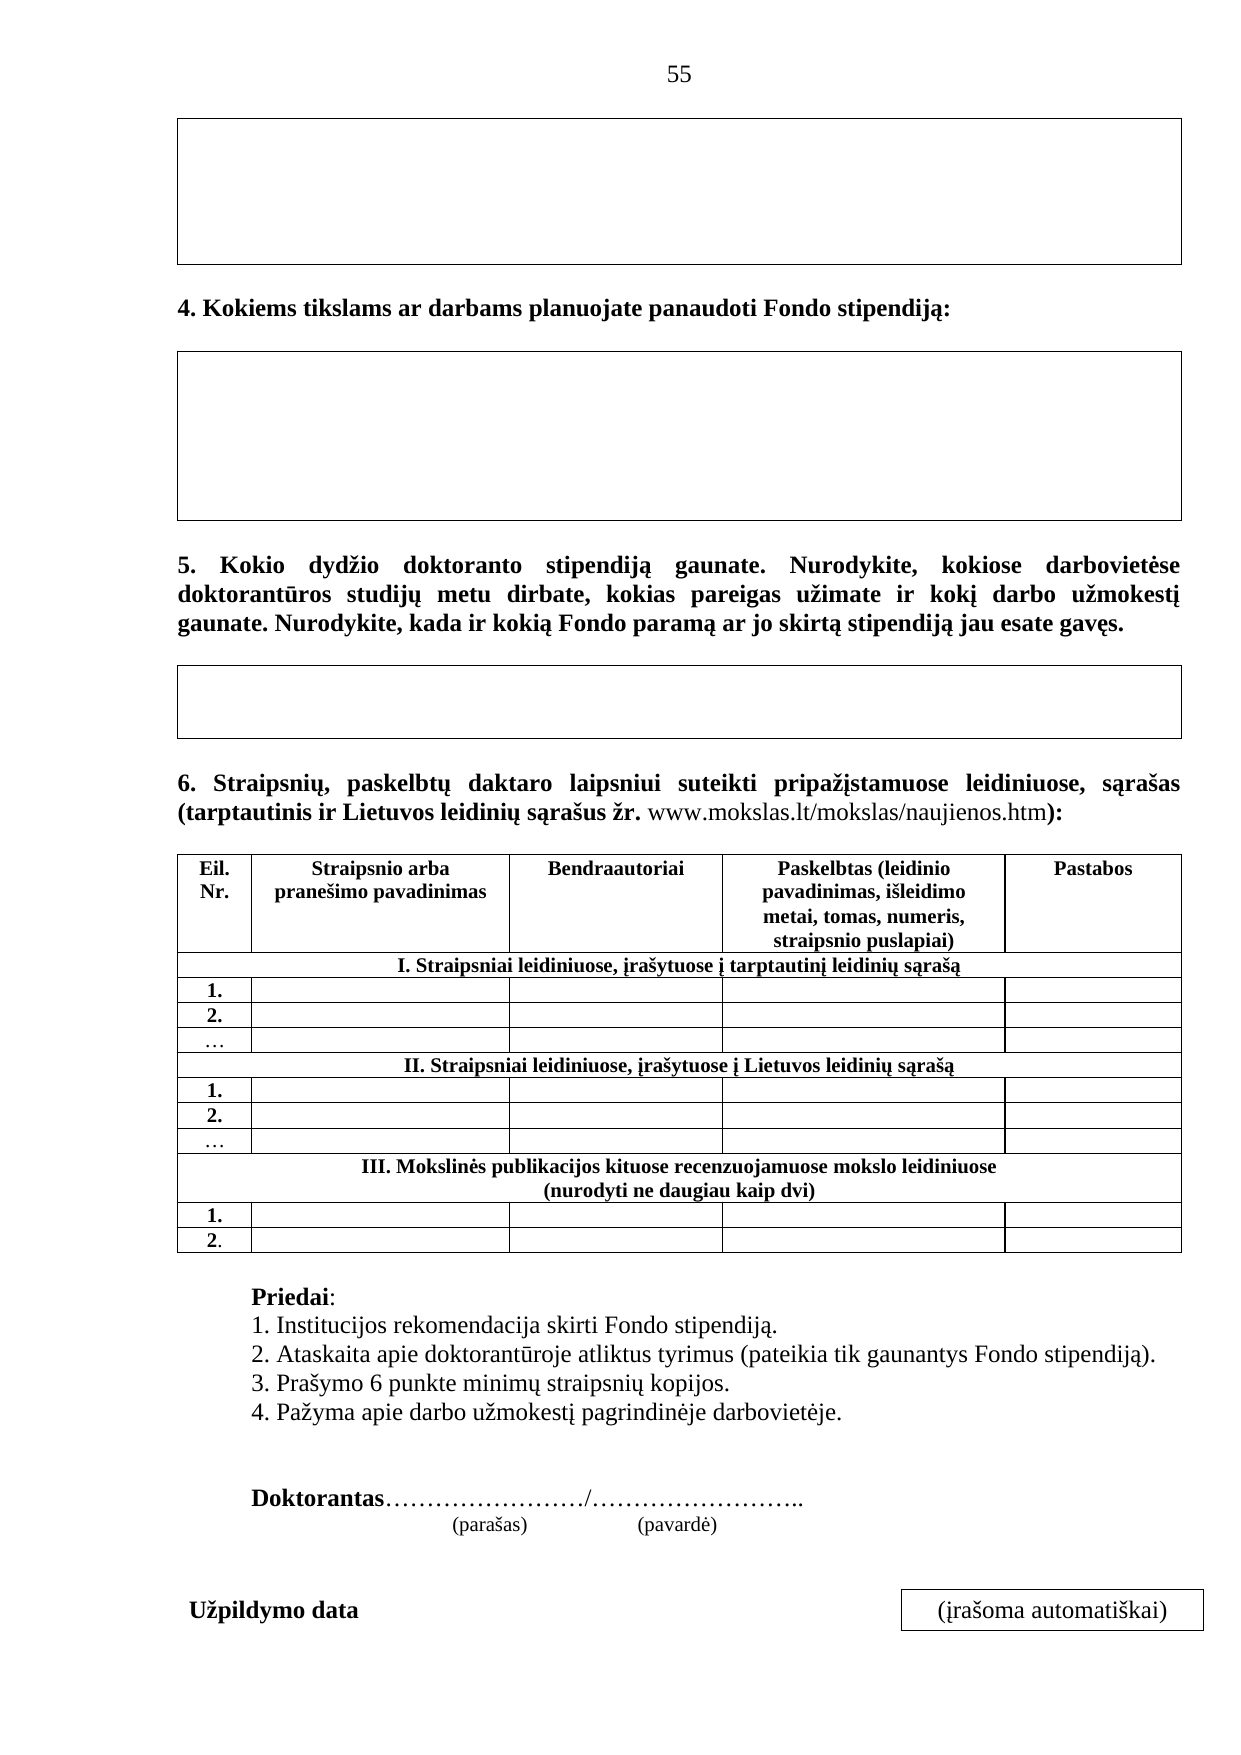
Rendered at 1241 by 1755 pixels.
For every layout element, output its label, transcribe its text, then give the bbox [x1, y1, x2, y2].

table_cell II. Straipsniai leidiniuose, įrašytuose į Lietuvos leidinių sąrašą [178, 1053, 1181, 1077]
table_cell [252, 1003, 509, 1027]
table_cell [723, 1103, 1004, 1127]
table_cell 2. [178, 1228, 251, 1252]
table_cell [723, 1078, 1004, 1102]
text 4. Pažyma apie darbo užmokestį pagrindinėje darbovietėje. [177, 1397, 1181, 1425]
table_cell [723, 1203, 1004, 1227]
text Priedai: [177, 1282, 1181, 1310]
table_cell [1006, 1078, 1181, 1102]
table_cell [252, 1078, 509, 1102]
table_cell [1006, 1129, 1181, 1152]
table_cell [723, 1228, 1004, 1252]
table_cell … [178, 1129, 251, 1152]
table_cell [1006, 1003, 1181, 1027]
table_cell [1006, 1103, 1181, 1127]
table_cell [723, 1129, 1004, 1152]
table_cell [510, 1203, 722, 1227]
table_header [178, 119, 1181, 263]
table_header Bendraautoriai [510, 855, 722, 952]
table_cell … [178, 1028, 251, 1052]
table_cell 1. [178, 978, 251, 1002]
table_cell 2. [178, 1103, 251, 1127]
table_header [178, 352, 1181, 520]
table_header Eil. Nr. [178, 855, 251, 952]
table_cell I. Straipsniai leidiniuose, įrašytuose į tarptautinį leidinių sąrašą [178, 953, 1181, 977]
table_cell [723, 1003, 1004, 1027]
table_cell [510, 1078, 722, 1102]
table_cell [252, 978, 509, 1002]
table_header Paskelbtas (leidinio pavadinimas, išleidimo metai, tomas, numeris, straipsnio puslapiai) [723, 855, 1004, 952]
text 2. Ataskaita apie doktorantūroje atliktus tyrimus (pateikia tik gaunantys Fondo stipendiją). [177, 1339, 1181, 1368]
table_cell [1006, 1228, 1181, 1252]
table_cell [510, 1003, 722, 1027]
table_cell [510, 1103, 722, 1127]
text Doktorantas……………………/…………………….. [177, 1483, 1181, 1512]
table_cell 2. [178, 1003, 251, 1027]
table_header [178, 666, 1181, 738]
table_cell III. Mokslinės publikacijos kituose recenzuojamuose mokslo leidiniuose (nurodyti ne daugiau kaip dvi) [178, 1154, 1181, 1202]
table_cell [252, 1028, 509, 1052]
table_cell [252, 1228, 509, 1252]
table_cell [723, 1028, 1004, 1052]
table_cell 1. [178, 1078, 251, 1102]
table_cell [252, 1129, 509, 1152]
text 3. Prašymo 6 punkte minimų straipsnių kopijos. [177, 1368, 1181, 1397]
table_cell [252, 1103, 509, 1127]
text 5. Kokio dydžio doktoranto stipendiją gaunate. Nurodykite, kokiose darbovietėse doktorantūros studijų metu dirbate, kokias pareigas užimate ir kokį darbo užmokestį gaunate. Nurodykite, kada ir kokią Fondo paramą ar jo skirtą stipendiją jau esate gavęs. [177, 550, 1181, 636]
table_cell [510, 1129, 722, 1152]
table_cell [510, 1228, 722, 1252]
table_header (įrašoma automatiškai) [902, 1590, 1203, 1630]
table_cell [1006, 1203, 1181, 1227]
text (parašas) (pavardė) [177, 1512, 1181, 1536]
table_cell [1006, 978, 1181, 1002]
text 1. Institucijos rekomendacija skirti Fondo stipendiją. [177, 1310, 1181, 1339]
text 4. Kokiems tikslams ar darbams planuojate panaudoti Fondo stipendiją: [177, 293, 1181, 322]
table_cell [510, 1028, 722, 1052]
table_cell [510, 978, 722, 1002]
table_cell 1. [178, 1203, 251, 1227]
table_header Straipsnio arba pranešimo pavadinimas [252, 855, 509, 952]
table_cell [723, 978, 1004, 1002]
table_header Užpildymo data [177, 1589, 901, 1630]
text 6. Straipsnių, paskelbtų daktaro laipsniui suteikti pripažįstamuose leidiniuose, sąrašas (tarptautinis ir Lietuvos leidinių sąrašus žr. www.mokslas.lt/mokslas/naujienos.htm): [177, 768, 1181, 826]
table_header Pastabos [1006, 855, 1181, 952]
table_cell [252, 1203, 509, 1227]
table_cell [1006, 1028, 1181, 1052]
